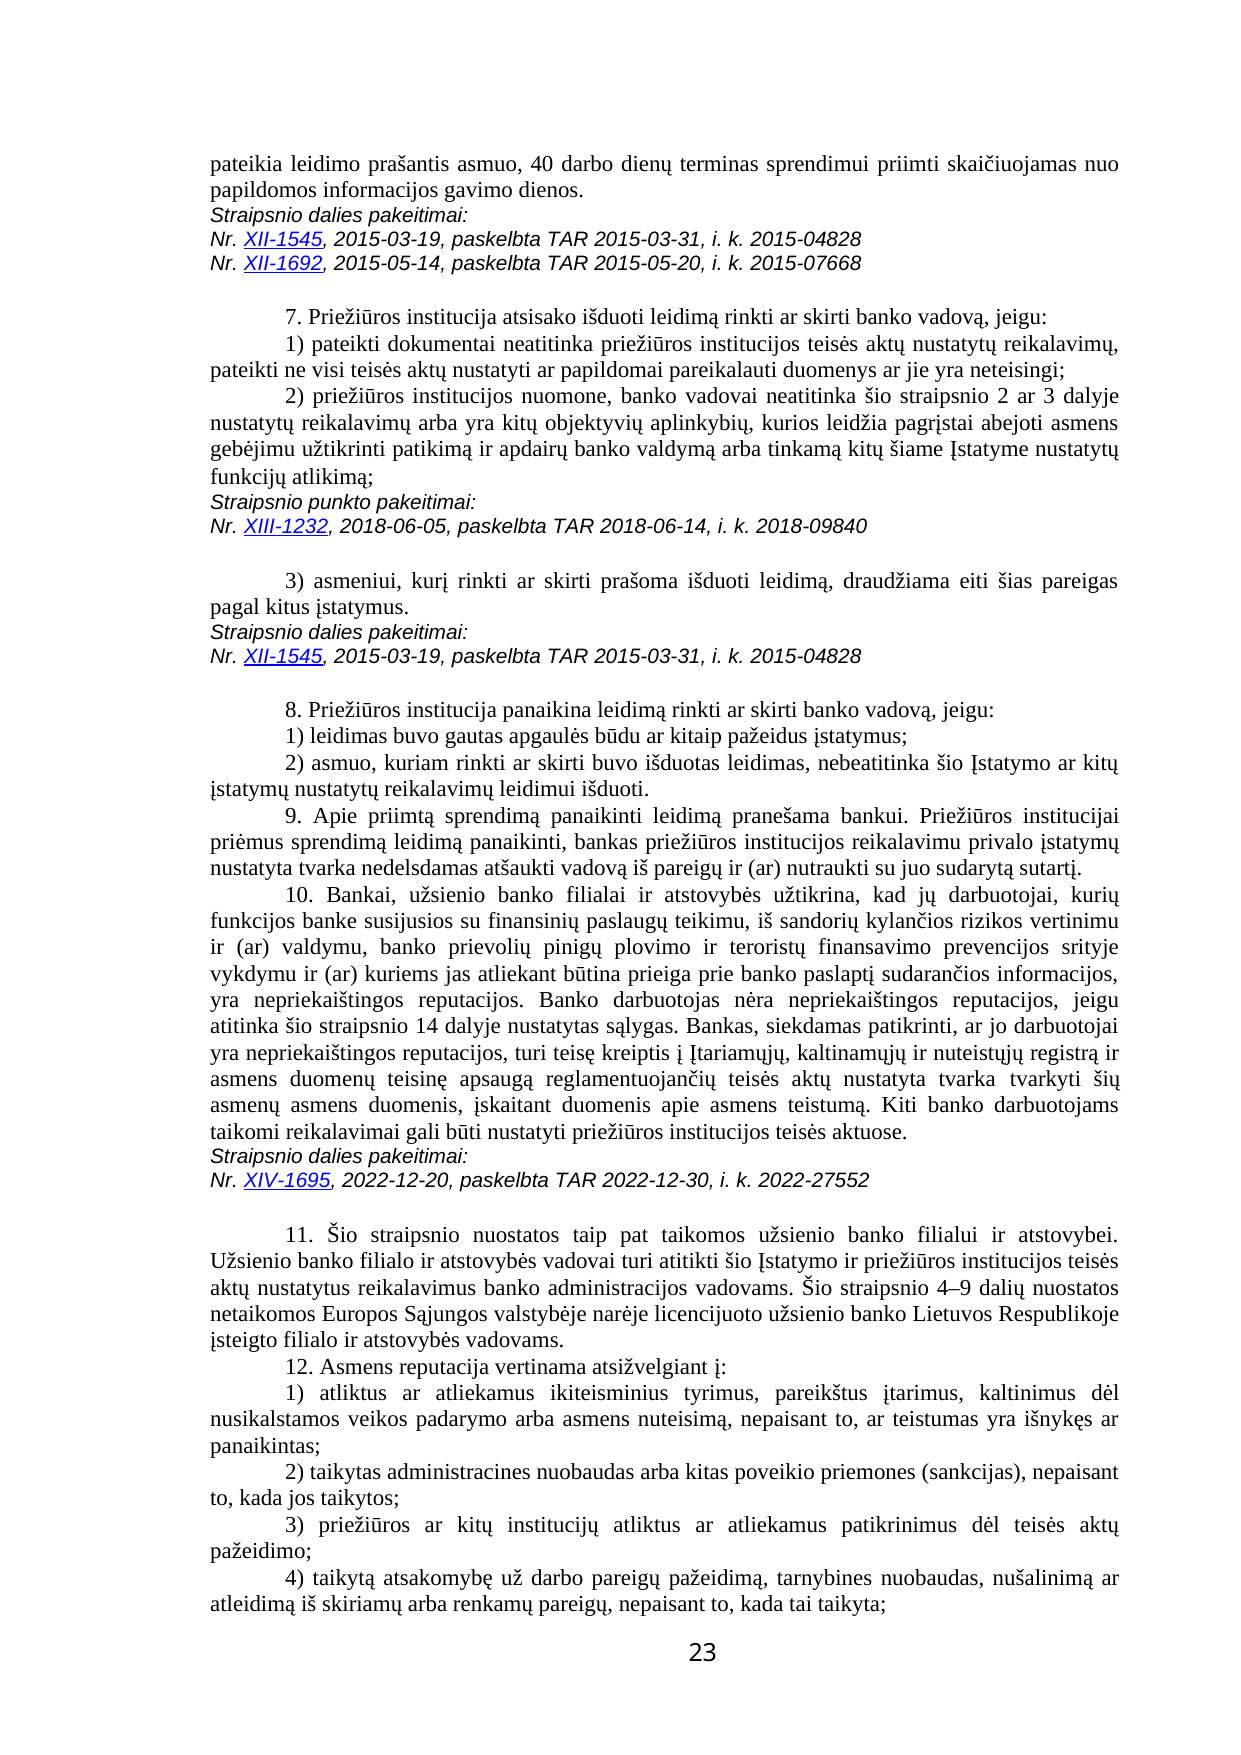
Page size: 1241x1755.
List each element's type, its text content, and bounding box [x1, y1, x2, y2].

text 4) taikytą atsakomybę už darbo pareigų pažeidimą, tarnybines nuobaudas, nušalinimą ar atleidimą iš skiriamų arba renkamų pareigų, nepaisant to, kada tai taikyta; [210, 1563, 1120, 1616]
text 2) taikytas administracines nuobaudas arba kitas poveikio priemones (sankcijas), nepaisant to, kada jos taikytos; [210, 1458, 1120, 1511]
text 3) priežiūros ar kitų institucijų atliktus ar atliekamus patikrinimus dėl teisės aktų pažeidimo; [210, 1511, 1120, 1563]
text 7. Priežiūros institucija atsisako išduoti leidimą rinkti ar skirti banko vadovą, jeigu: [210, 303, 1120, 330]
text Straipsnio dalies pakeitimai: [210, 619, 1120, 643]
text 8. Priežiūros institucija panaikina leidimą rinkti ar skirti banko vadovą, jeigu: [210, 696, 1120, 723]
text 11. Šio straipsnio nuostatos taip pat taikomos užsienio banko filialui ir atstovybei. Užsienio banko filialo ir atstovybės vadovai turi atitikti šio Įstatymo ir priežiūros institucijos teisės aktų nustatytus reikalavimus banko administracijos vadovams. Šio straipsnio 4–9 dalių nuostatos netaikomos Europos Sąjungos valstybėje narėje licencijuoto užsienio banko Lietuvos Respublikoje įsteigto filialo ir atstovybės vadovams. [210, 1221, 1120, 1353]
text Nr. XII-1545, 2015-03-19, paskelbta TAR 2015-03-31, i. k. 2015-04828 [210, 227, 1120, 251]
text 9. Apie priimtą sprendimą panaikinti leidimą pranešama bankui. Priežiūros institucijai priėmus sprendimą leidimą panaikinti, bankas priežiūros institucijos reikalavimu privalo įstatymų nustatyta tvarka nedelsdamas atšaukti vadovą iš pareigų ir (ar) nutraukti su juo sudarytą sutartį. [210, 802, 1120, 881]
text Nr. XIII-1232, 2018-06-05, paskelbta TAR 2018-06-14, i. k. 2018-09840 [210, 514, 1120, 538]
text 2) asmuo, kuriam rinkti ar skirti buvo išduotas leidimas, nebeatitinka šio Įstatymo ar kitų įstatymų nustatytų reikalavimų leidimui išduoti. [210, 749, 1120, 802]
text 10. Bankai, užsienio banko filialai ir atstovybės užtikrina, kad jų darbuotojai, kurių funkcijos banke susijusios su finansinių paslaugų teikimu, iš sandorių kylančios rizikos vertinimu ir (ar) valdymu, banko prievolių pinigų plovimo ir teroristų finansavimo prevencijos srityje vykdymu ir (ar) kuriems jas atliekant būtina prieiga prie banko paslaptį sudarančios informacijos, yra nepriekaištingos reputacijos. Banko darbuotojas nėra nepriekaištingos reputacijos, jeigu atitinka šio straipsnio 14 dalyje nustatytas sąlygas. Bankas, siekdamas patikrinti, ar jo darbuotojai yra nepriekaištingos reputacijos, turi teisę kreiptis į Įtariamųjų, kaltinamųjų ir nuteistųjų registrą ir asmens duomenų teisinę apsaugą reglamentuojančių teisės aktų nustatyta tvarka tvarkyti šių asmenų asmens duomenis, įskaitant duomenis apie asmens teistumą. Kiti banko darbuotojams taikomi reikalavimai gali būti nustatyti priežiūros institucijos teisės aktuose. [210, 881, 1120, 1144]
text 12. Asmens reputacija vertinama atsižvelgiant į: [210, 1353, 1120, 1379]
text pateikia leidimo prašantis asmuo, 40 darbo dienų terminas sprendimui priimti skaičiuojamas nuo papildomos informacijos gavimo dienos. [210, 150, 1120, 203]
text Straipsnio dalies pakeitimai: [210, 203, 1120, 227]
text Nr. XIV-1695, 2022-12-20, paskelbta TAR 2022-12-30, i. k. 2022-27552 [210, 1168, 1120, 1192]
text 1) atliktus ar atliekamus ikiteisminius tyrimus, pareikštus įtarimus, kaltinimus dėl nusikalstamos veikos padarymo arba asmens nuteisimą, nepaisant to, ar teistumas yra išnykęs ar panaikintas; [210, 1379, 1120, 1458]
text Straipsnio punkto pakeitimai: [210, 490, 1120, 514]
text Straipsnio dalies pakeitimai: [210, 1144, 1120, 1168]
text 2) priežiūros institucijos nuomone, banko vadovai neatitinka šio straipsnio 2 ar 3 dalyje nustatytų reikalavimų arba yra kitų objektyvių aplinkybių, kurios leidžia pagrįstai abejoti asmens gebėjimu užtikrinti patikimą ir apdairų banko valdymą arba tinkamą kitų šiame Įstatyme nustatytų funkcijų atlikimą; [210, 382, 1120, 490]
text Nr. XII-1692, 2015-05-14, paskelbta TAR 2015-05-20, i. k. 2015-07668 [210, 251, 1120, 274]
text Nr. XII-1545, 2015-03-19, paskelbta TAR 2015-03-31, i. k. 2015-04828 [210, 643, 1120, 667]
text 1) pateikti dokumentai neatitinka priežiūros institucijos teisės aktų nustatytų reikalavimų, pateikti ne visi teisės aktų nustatyti ar papildomai pareikalauti duomenys ar jie yra neteisingi; [210, 330, 1120, 382]
text 3) asmeniui, kurį rinkti ar skirti prašoma išduoti leidimą, draudžiama eiti šias pareigas pagal kitus įstatymus. [210, 567, 1120, 619]
text 1) leidimas buvo gautas apgaulės būdu ar kitaip pažeidus įstatymus; [210, 723, 1120, 749]
